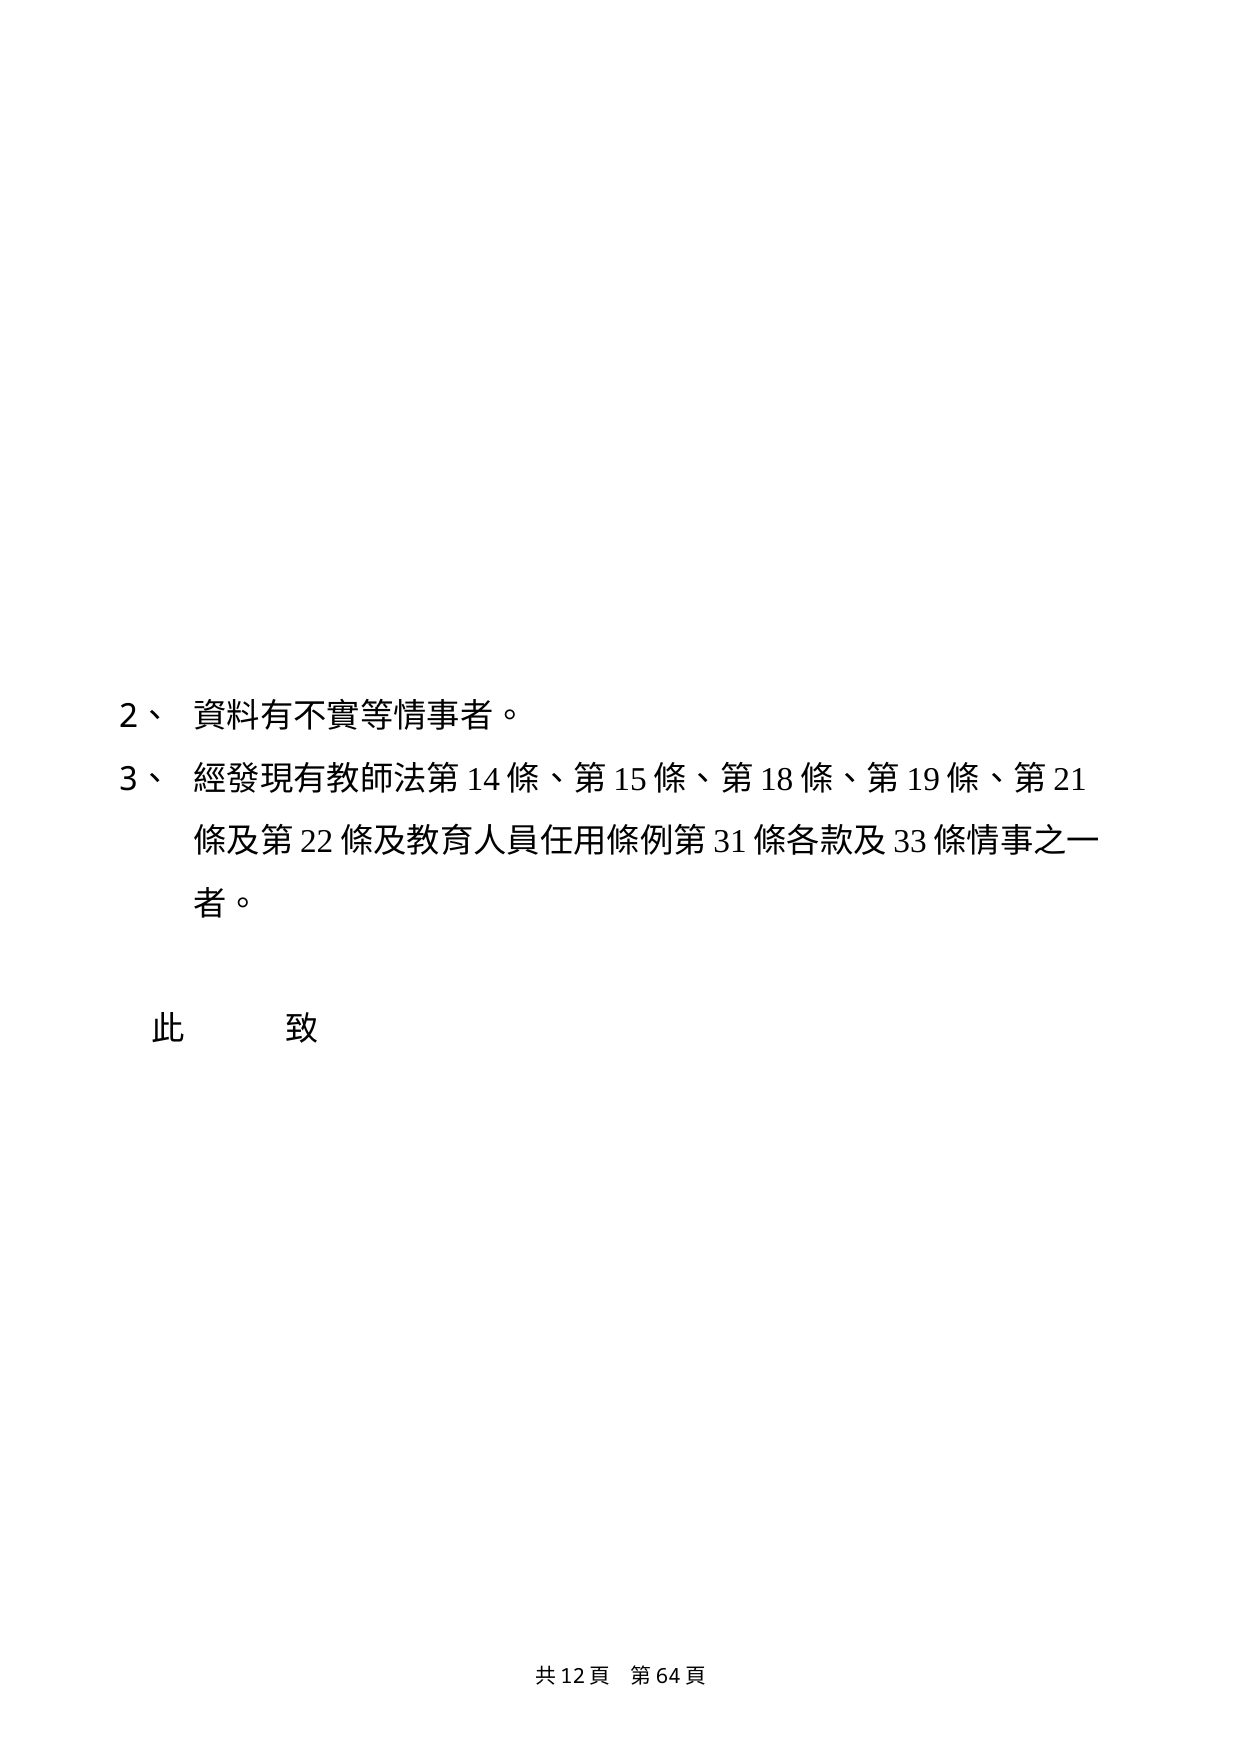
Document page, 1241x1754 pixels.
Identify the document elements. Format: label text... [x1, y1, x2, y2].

list 資料有不實等情事者。 [118, 672, 1122, 734]
text 此 致 [118, 984, 1122, 1047]
list 經發現有教師法第14條、第15條、第18條、第19條、第21條及第22條及教育人員任用條例第31條各款及33條情事之一者。 [118, 734, 1122, 922]
